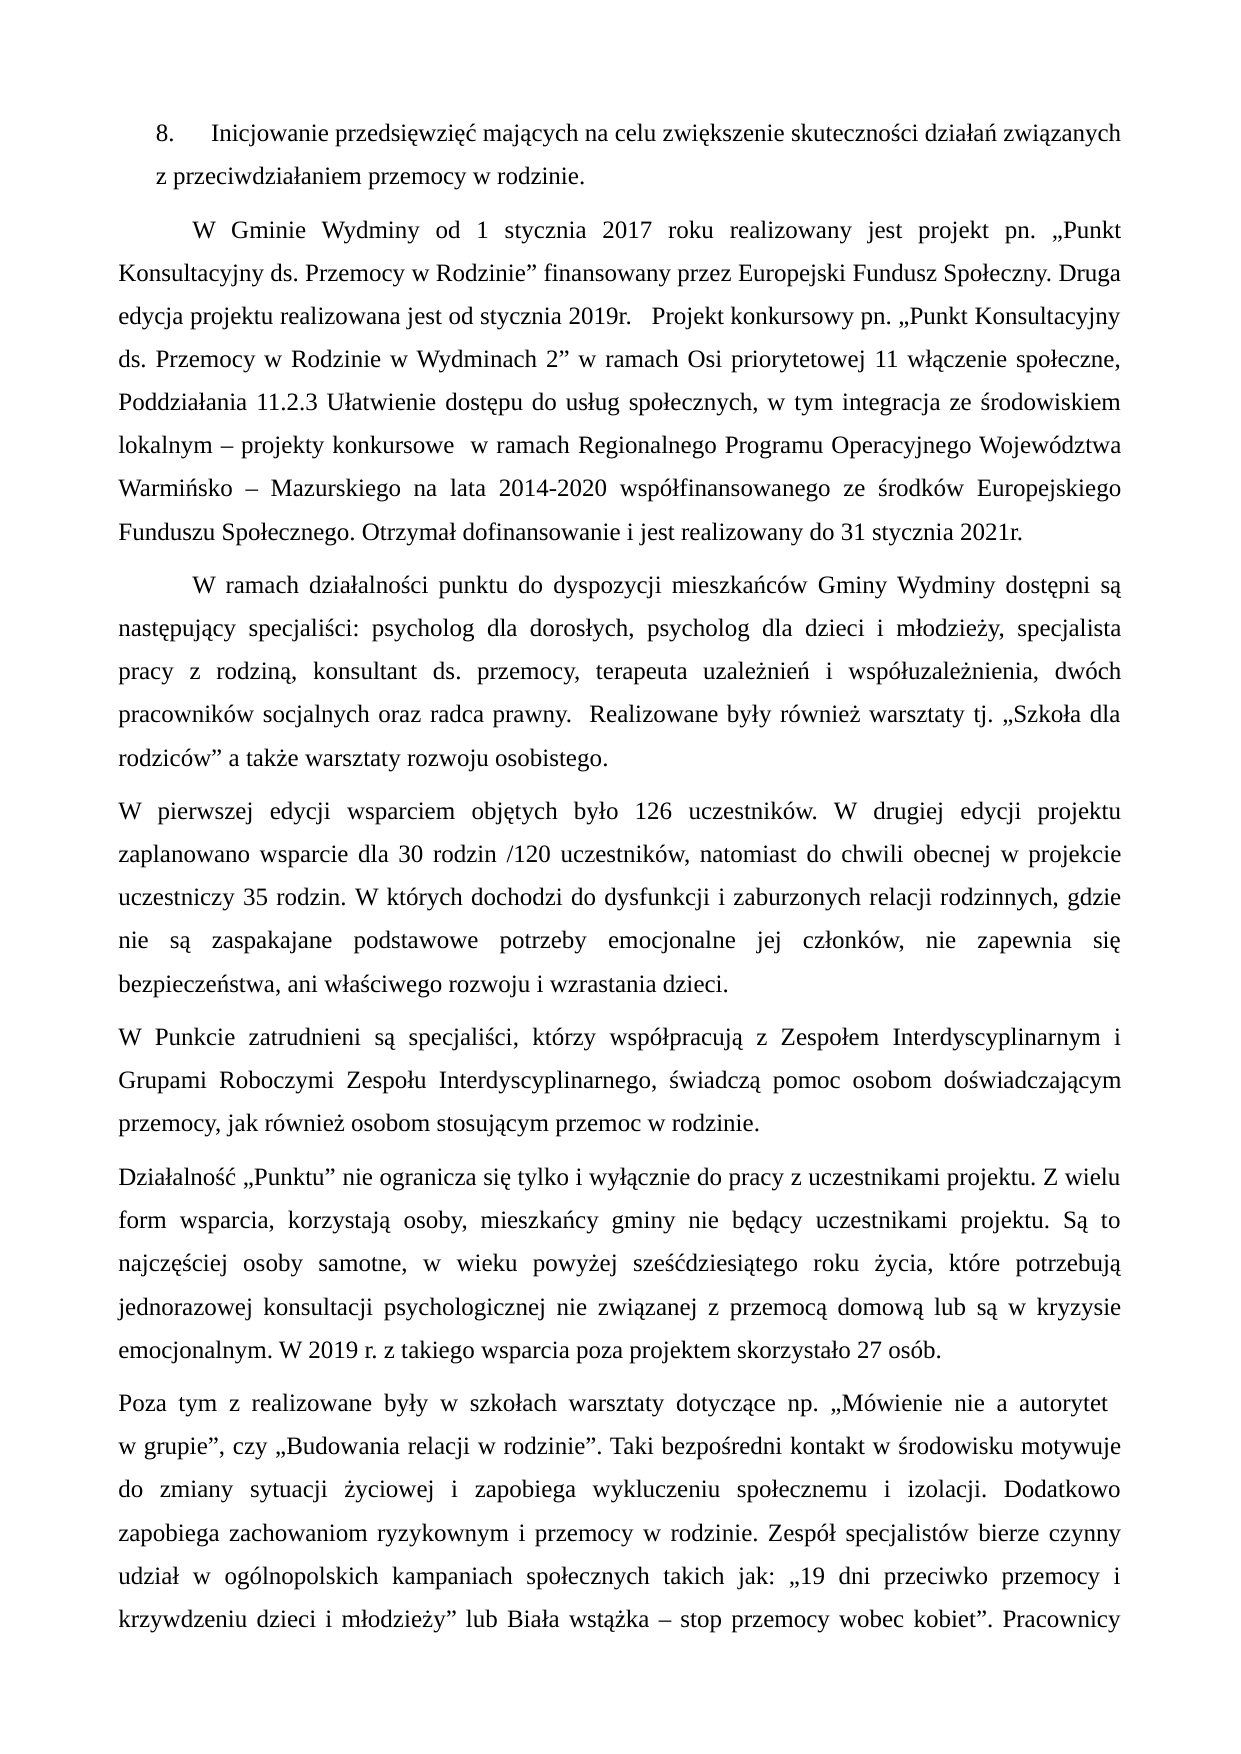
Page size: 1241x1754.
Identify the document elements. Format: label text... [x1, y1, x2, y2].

text 8. Inicjowanie przedsięwzięć mających na celu zwiększenie skuteczności działań związanych [118, 118, 1122, 147]
text z przeciwdziałaniem przemocy w rodzinie. [118, 161, 1122, 190]
text W Punkcie zatrudnieni są specjaliści, którzy współpracują z Zespołem Interdyscyplinarnym i Grupami Roboczymi Zespołu Interdyscyplinarnego, świadczą pomoc osobom doświadczającym przemocy, jak również osobom stosującym przemoc w rodzinie. [118, 1022, 1122, 1137]
text W Gminie Wydminy od 1 stycznia 2017 roku realizowany jest projekt pn. „Punkt Konsultacyjny ds. Przemocy w Rodzinie” finansowany przez Europejski Fundusz Społeczny. Druga edycja projektu realizowana jest od stycznia 2019r. Projekt konkursowy pn. „Punkt Konsultacyjny ds. Przemocy w Rodzinie w Wydminach 2” w ramach Osi priorytetowej 11 włączenie społeczne, Poddziałania 11.2.3 Ułatwienie dostępu do usług społecznych, w tym integracja ze środowiskiem lokalnym – projekty konkursowe w ramach Regionalnego Programu Operacyjnego Województwa Warmińsko – Mazurskiego na lata 2014-2020 współfinansowanego ze środków Europejskiego Funduszu Społecznego. Otrzymał dofinansowanie i jest realizowany do 31 stycznia 2021r. [118, 215, 1122, 545]
text W pierwszej edycji wsparciem objętych było 126 uczestników. W drugiej edycji projektu zaplanowano wsparcie dla 30 rodzin /120 uczestników, natomiast do chwili obecnej w projekcie uczestniczy 35 rodzin. W których dochodzi do dysfunkcji i zaburzonych relacji rodzinnych, gdzie nie są zaspakajane podstawowe potrzeby emocjonalne jej członków, nie zapewnia się bezpieczeństwa, ani właściwego rozwoju i wzrastania dzieci. [118, 796, 1122, 997]
text Działalność „Punktu” nie ogranicza się tylko i wyłącznie do pracy z uczestnikami projektu. Z wielu form wsparcia, korzystają osoby, mieszkańcy gminy nie będący uczestnikami projektu. Są to najczęściej osoby samotne, w wieku powyżej sześćdziesiątego roku życia, które potrzebują jednorazowej konsultacji psychologicznej nie związanej z przemocą domową lub są w kryzysie emocjonalnym. W 2019 r. z takiego wsparcia poza projektem skorzystało 27 osób. [118, 1162, 1122, 1363]
text Poza tym z realizowane były w szkołach warsztaty dotyczące np. „Mówienie nie a autorytet w grupie”, czy „Budowania relacji w rodzinie”. Taki bezpośredni kontakt w środowisku motywuje do zmiany sytuacji życiowej i zapobiega wykluczeniu społecznemu i izolacji. Dodatkowo zapobiega zachowaniom ryzykownym i przemocy w rodzinie. Zespół specjalistów bierze czynny udział w ogólnopolskich kampaniach społecznych takich jak: „19 dni przeciwko przemocy i krzywdzeniu dzieci i młodzieży” lub Biała wstążka – stop przemocy wobec kobiet”. Pracownicy [118, 1388, 1122, 1633]
text W ramach działalności punktu do dyspozycji mieszkańców Gminy Wydminy dostępni są następujący specjaliści: psycholog dla dorosłych, psycholog dla dzieci i młodzieży, specjalista pracy z rodziną, konsultant ds. przemocy, terapeuta uzależnień i współuzależnienia, dwóch pracowników socjalnych oraz radca prawny. Realizowane były również warsztaty tj. „Szkoła dla rodziców” a także warsztaty rozwoju osobistego. [118, 570, 1122, 771]
